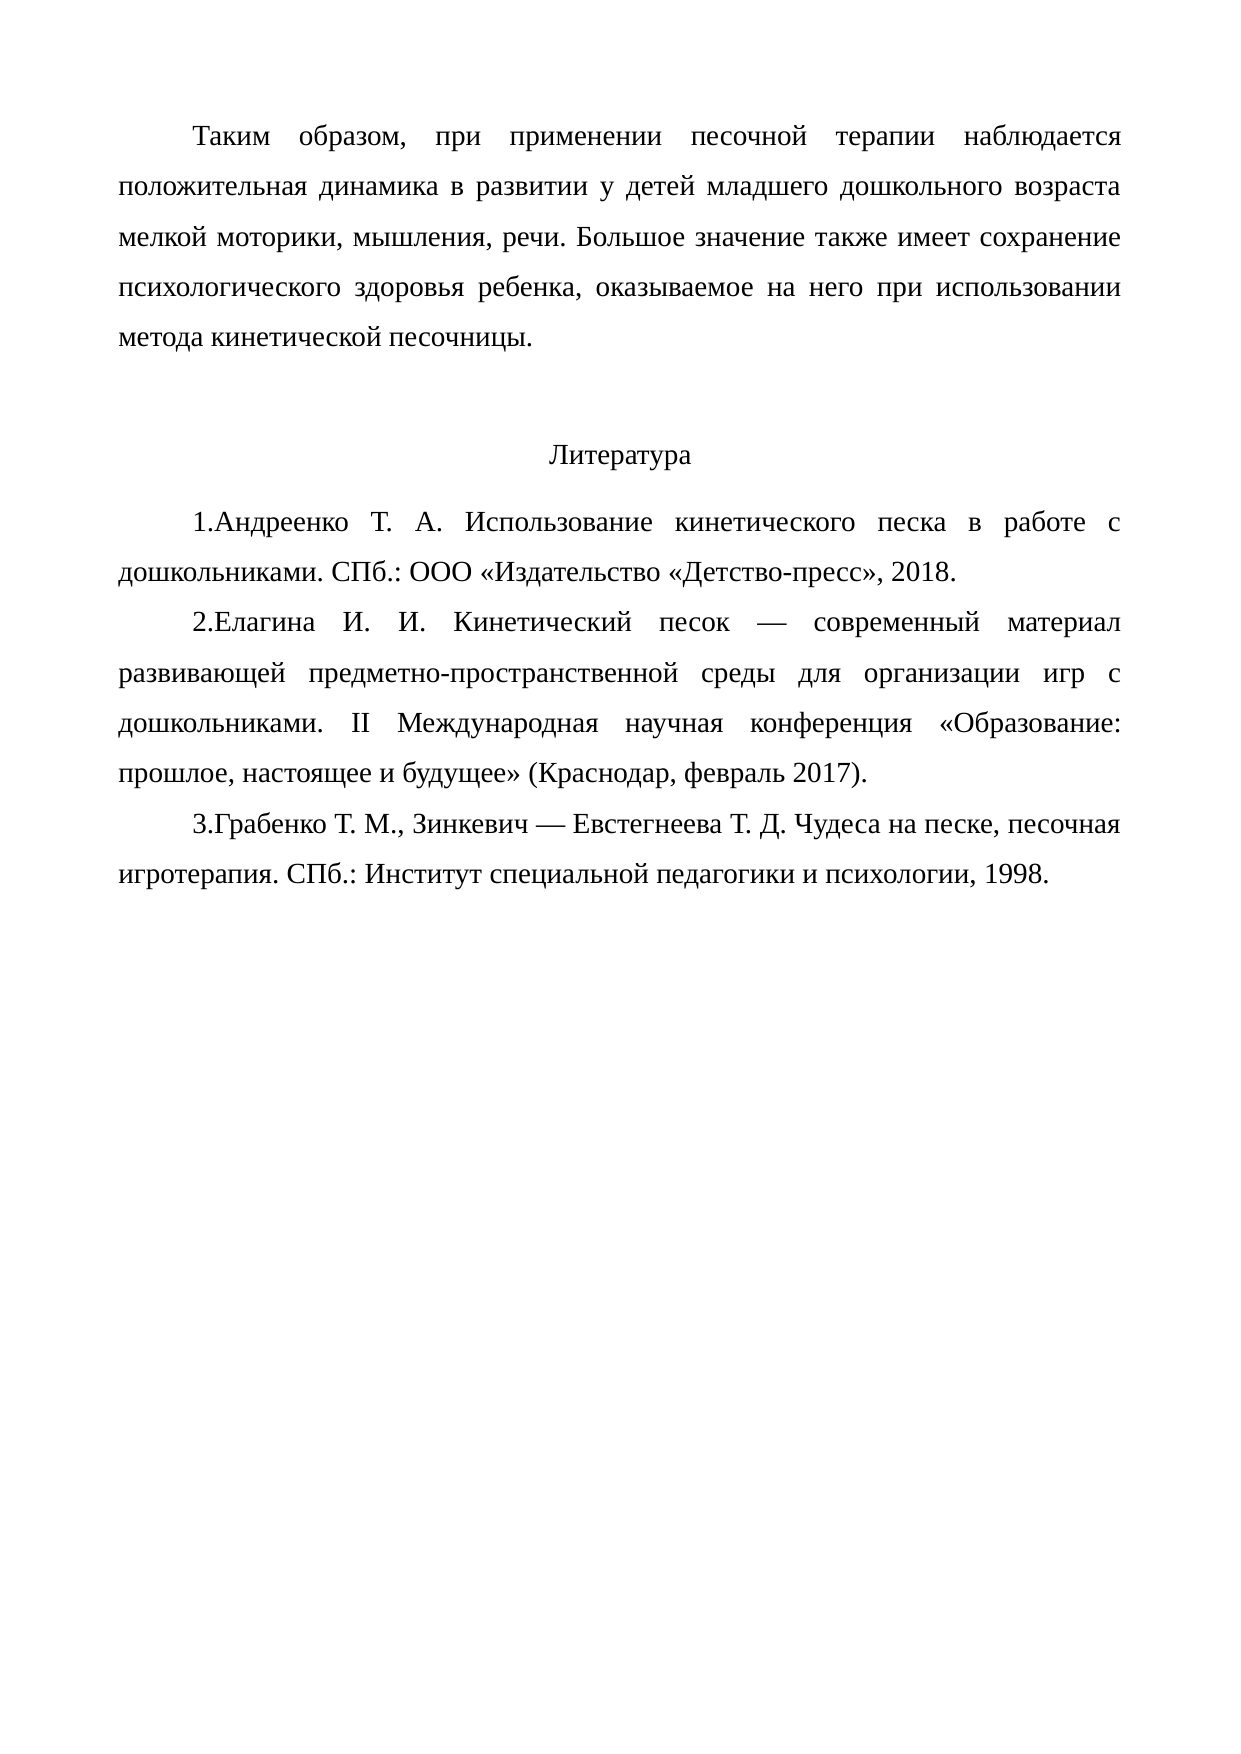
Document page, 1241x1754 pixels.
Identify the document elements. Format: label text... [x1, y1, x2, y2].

text Таким образом, при применении песочной терапии наблюдается положительная динамика в развитии у детей младшего дошкольного возраста мелкой моторики, мышления, речи. Большое значение также имеет сохранение психологического здоровья ребенка, оказываемое на него при использовании метода кинетической песочницы. [118, 118, 1122, 353]
list Грабенко Т. М., Зинкевич — Евстегнеева Т. Д. Чудеса на песке, песочная игротерапия. СПб.: Институт специальной педагогики и психологии, 1998. [118, 806, 1122, 889]
text Литература [118, 437, 1122, 470]
list Елагина И. И. Кинетический песок — современный материал развивающей предметно-пространственной среды для организации игр с дошкольниками. II Международная научная конференция «Образование: прошлое, настоящее и будущее» (Краснодар, февраль 2017). [118, 604, 1122, 789]
list Андреенко Т. А. Использование кинетического песка в работе с дошкольниками. СПб.: ООО «Издательство «Детство-пресс», 2018. [118, 504, 1122, 588]
